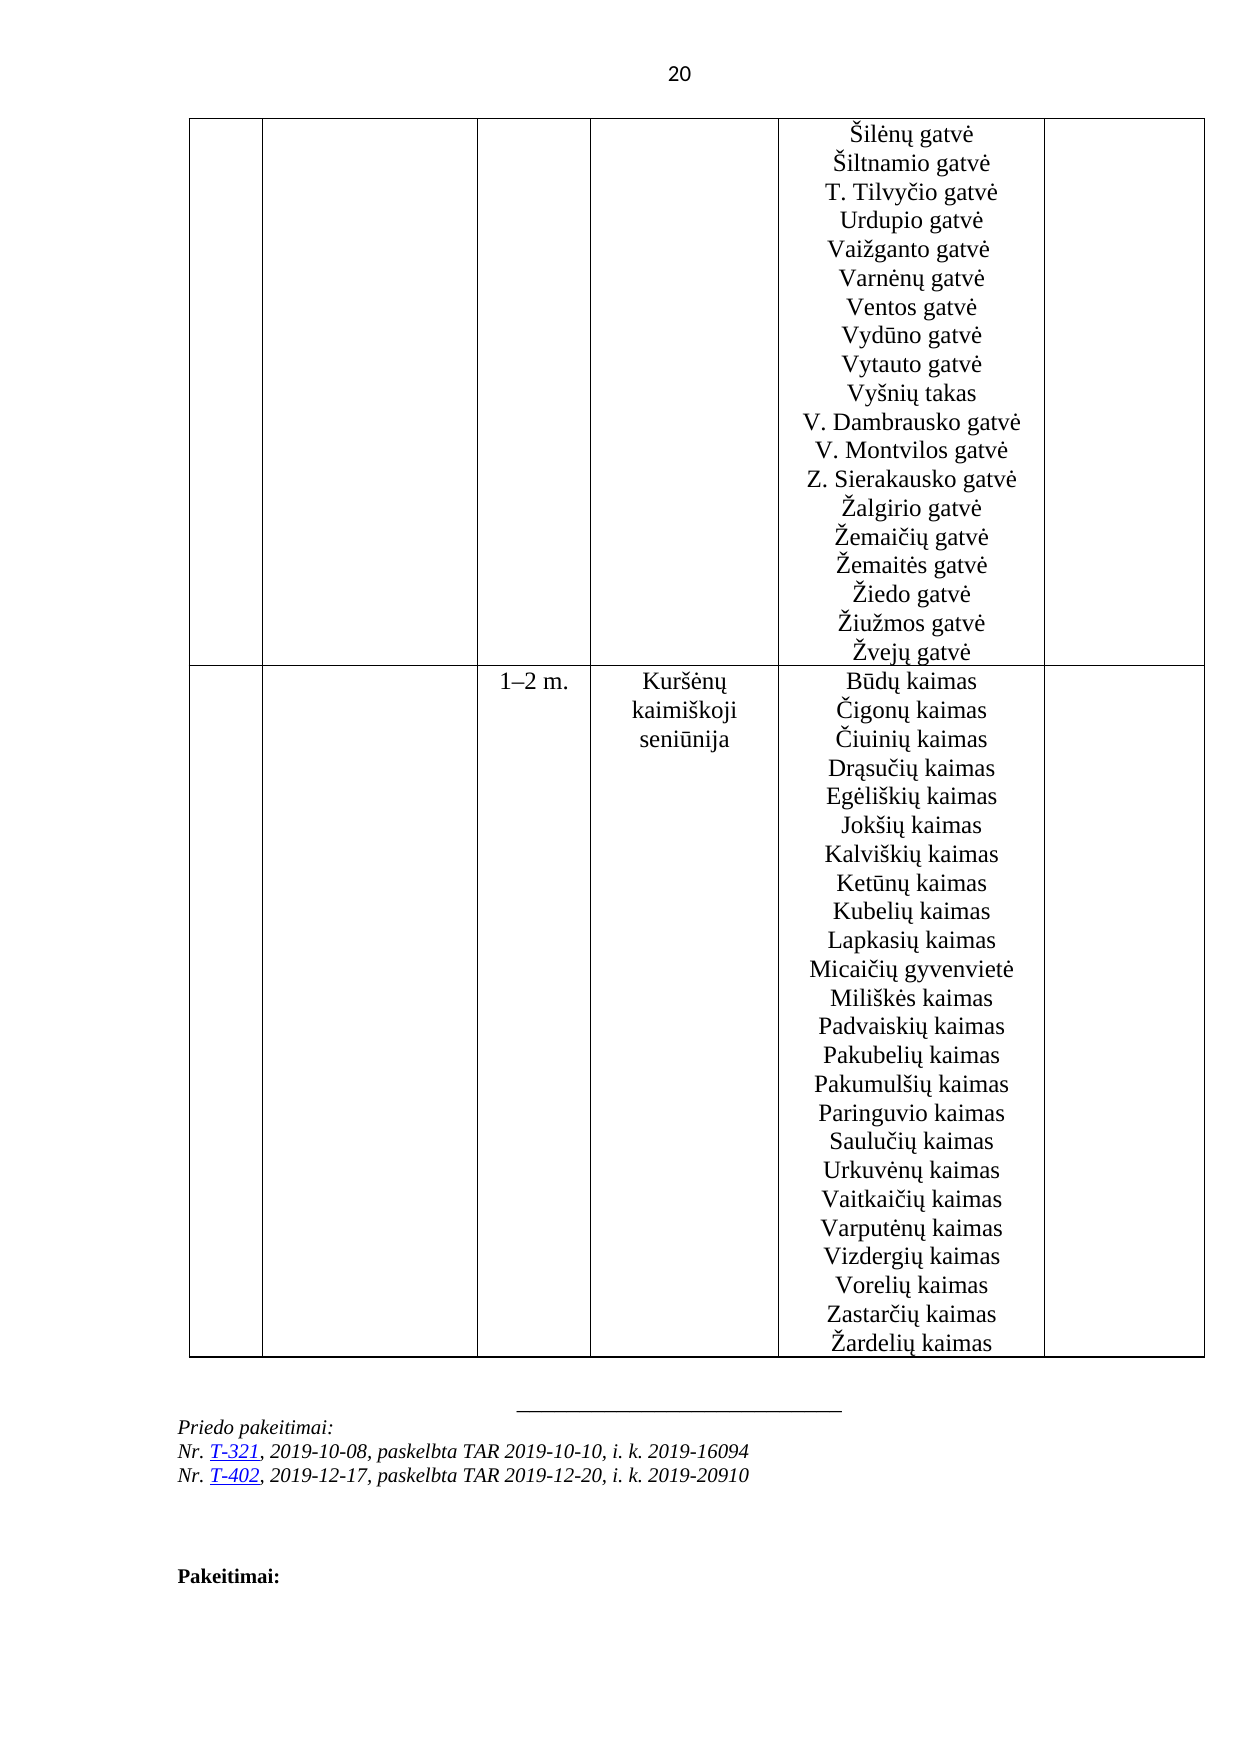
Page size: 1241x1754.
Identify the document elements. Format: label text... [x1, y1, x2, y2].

text __________________________ [177, 1386, 1181, 1415]
table_cell [190, 666, 262, 1356]
text Priedo pakeitimai: [177, 1415, 1181, 1439]
text Nr. T-402, 2019-12-17, paskelbta TAR 2019-12-20, i. k. 2019-20910 [177, 1463, 1181, 1487]
table_cell [190, 119, 262, 665]
table_cell [1045, 666, 1204, 1356]
table_cell [1045, 119, 1204, 665]
table_cell [478, 119, 590, 665]
table_cell Būdų kaimas Čigonų kaimas Čiuinių kaimas Drąsučių kaimas Egėliškių kaimas Jokšių kaimas Kalviškių kaimas Ketūnų kaimas Kubelių kaimas Lapkasių kaimas Micaičių gyvenvietė Miliškės kaimas Padvaiskių kaimas Pakubelių kaimas Pakumulšių kaimas Paringuvio kaimas Saulučių kaimas Urkuvėnų kaimas Vaitkaičių kaimas Varputėnų kaimas Vizdergių kaimas Vorelių kaimas Zastarčių kaimas Žardelių kaimas [779, 666, 1044, 1356]
table_cell 1–2 m. [478, 666, 590, 1356]
table_cell [263, 119, 477, 665]
table_cell Kuršėnų kaimiškoji seniūnija [591, 666, 778, 1356]
text Nr. T-321, 2019-10-08, paskelbta TAR 2019-10-10, i. k. 2019-16094 [177, 1439, 1181, 1463]
table_cell [263, 666, 477, 1356]
table_cell [591, 119, 778, 665]
table_cell Šilėnų gatvė Šiltnamio gatvė T. Tilvyčio gatvė Urdupio gatvė Vaižganto gatvė Varnėnų gatvė Ventos gatvė Vydūno gatvė Vytauto gatvė Vyšnių takas V. Dambrausko gatvė V. Montvilos gatvė Z. Sierakausko gatvė Žalgirio gatvė Žemaičių gatvė Žemaitės gatvė Žiedo gatvė Žiužmos gatvė Žvejų gatvė [779, 119, 1044, 665]
text Pakeitimai: [177, 1564, 1181, 1588]
